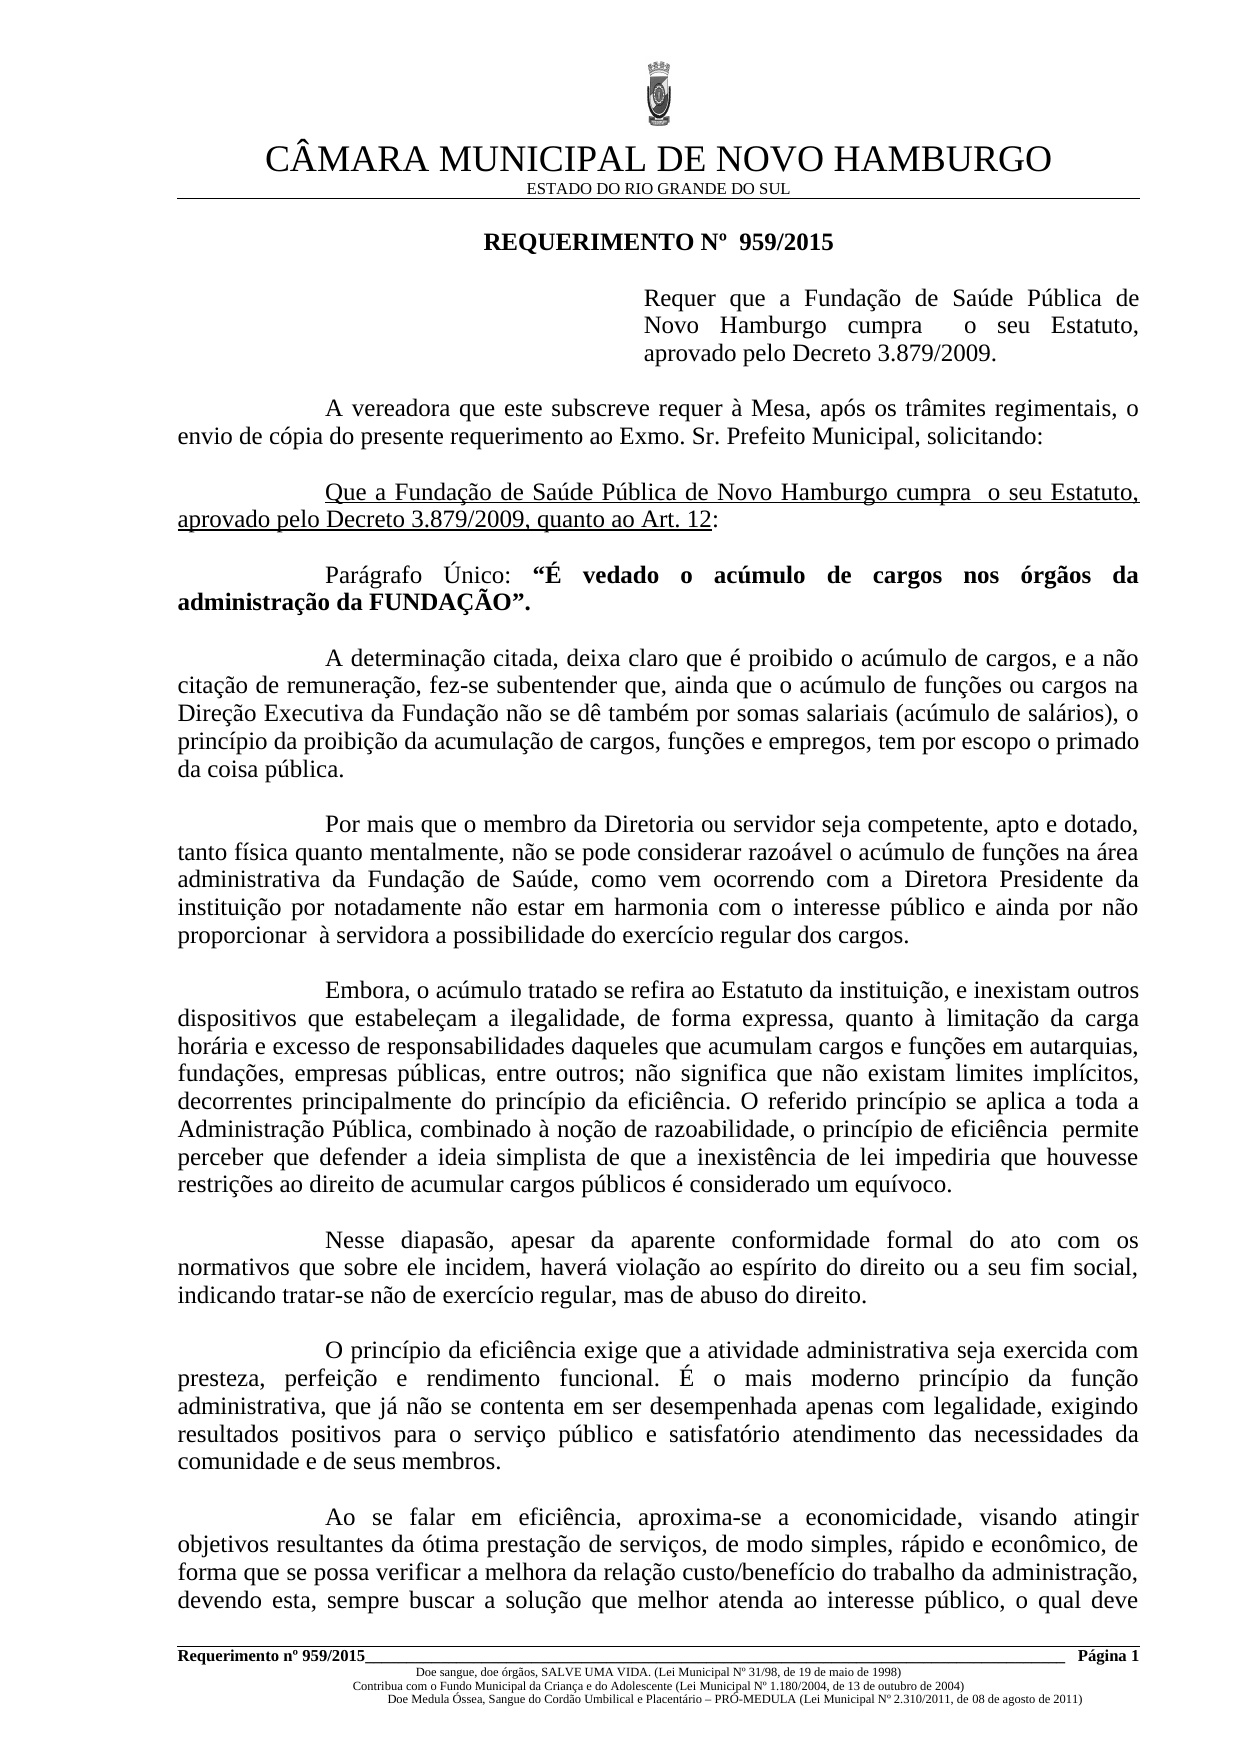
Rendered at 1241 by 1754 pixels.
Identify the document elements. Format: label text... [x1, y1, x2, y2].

text Embora, o acúmulo tratado se refira ao Estatuto da instituição, e inexistam outros dispositivos que estabeleçam a ilegalidade, de forma expressa, quanto à limitação da carga horária e excesso de responsabilidades daqueles que acumulam cargos e funções em autarquias, fundações, empresas públicas, entre outros; não significa que não existam limites implícitos, decorrentes principalmente do princípio da eficiência. O referido princípio se aplica a toda a Administração Pública, combinado à noção de razoabilidade, o princípio de eficiência permite perceber que defender a ideia simplista de que a inexistência de lei impediria que houvesse restrições ao direito de acumular cargos públicos é considerado um equívoco. [177, 976, 1140, 1198]
text Nesse diapasão, apesar da aparente conformidade formal do ato com os normativos que sobre ele incidem, haverá violação ao espírito do direito ou a seu fim social, indicando tratar-se não de exercício regular, mas de abuso do direito. [177, 1226, 1140, 1309]
text Que a Fundação de Saúde Pública de Novo Hamburgo cumpra o seu Estatuto, aprovado pelo Decreto 3.879/2009, quanto ao Art. 12: [177, 478, 1140, 533]
text Ao se falar em eficiência, aproxima-se a economicidade, visando atingir objetivos resultantes da ótima prestação de serviços, de modo simples, rápido e econômico, de forma que se possa verificar a melhora da relação custo/benefício do trabalho da administração, devendo esta, sempre buscar a solução que melhor atenda ao interesse público, o qual deve [177, 1503, 1140, 1614]
title Requer que a Fundação de Saúde Pública de Novo Hamburgo cumpra o seu Estatuto, aprovado pelo Decreto 3.879/2009. [643, 284, 1140, 367]
text A determinação citada, deixa claro que é proibido o acúmulo de cargos, e a não citação de remuneração, fez-se subentender que, ainda que o acúmulo de funções ou cargos na Direção Executiva da Fundação não se dê também por somas salariais (acúmulo de salários), o princípio da proibição da acumulação de cargos, funções e empregos, tem por escopo o primado da coisa pública. [177, 644, 1140, 782]
text Parágrafo Único: “É vedado o acúmulo de cargos nos órgãos da administração da FUNDAÇÃO”. [177, 561, 1140, 616]
text A vereadora que este subscreve requer à Mesa, após os trâmites regimentais, o envio de cópia do presente requerimento ao Exmo. Sr. Prefeito Municipal, solicitando: [177, 394, 1140, 450]
title REQUERIMENTO Nº 959/2015 [177, 228, 1140, 256]
text Por mais que o membro da Diretoria ou servidor seja competente, apto e dotado, tanto física quanto mentalmente, não se pode considerar razoável o acúmulo de funções na área administrativa da Fundação de Saúde, como vem ocorrendo com a Diretora Presidente da instituição por notadamente não estar em harmonia com o interesse público e ainda por não proporcionar à servidora a possibilidade do exercício regular dos cargos. [177, 810, 1140, 949]
text O princípio da eficiência exige que a atividade administrativa seja exercida com presteza, perfeição e rendimento funcional. É o mais moderno princípio da função administrativa, que já não se contenta em ser desempenhada apenas com legalidade, exigindo resultados positivos para o serviço público e satisfatório atendimento das necessidades da comunidade e de seus membros. [177, 1337, 1140, 1475]
